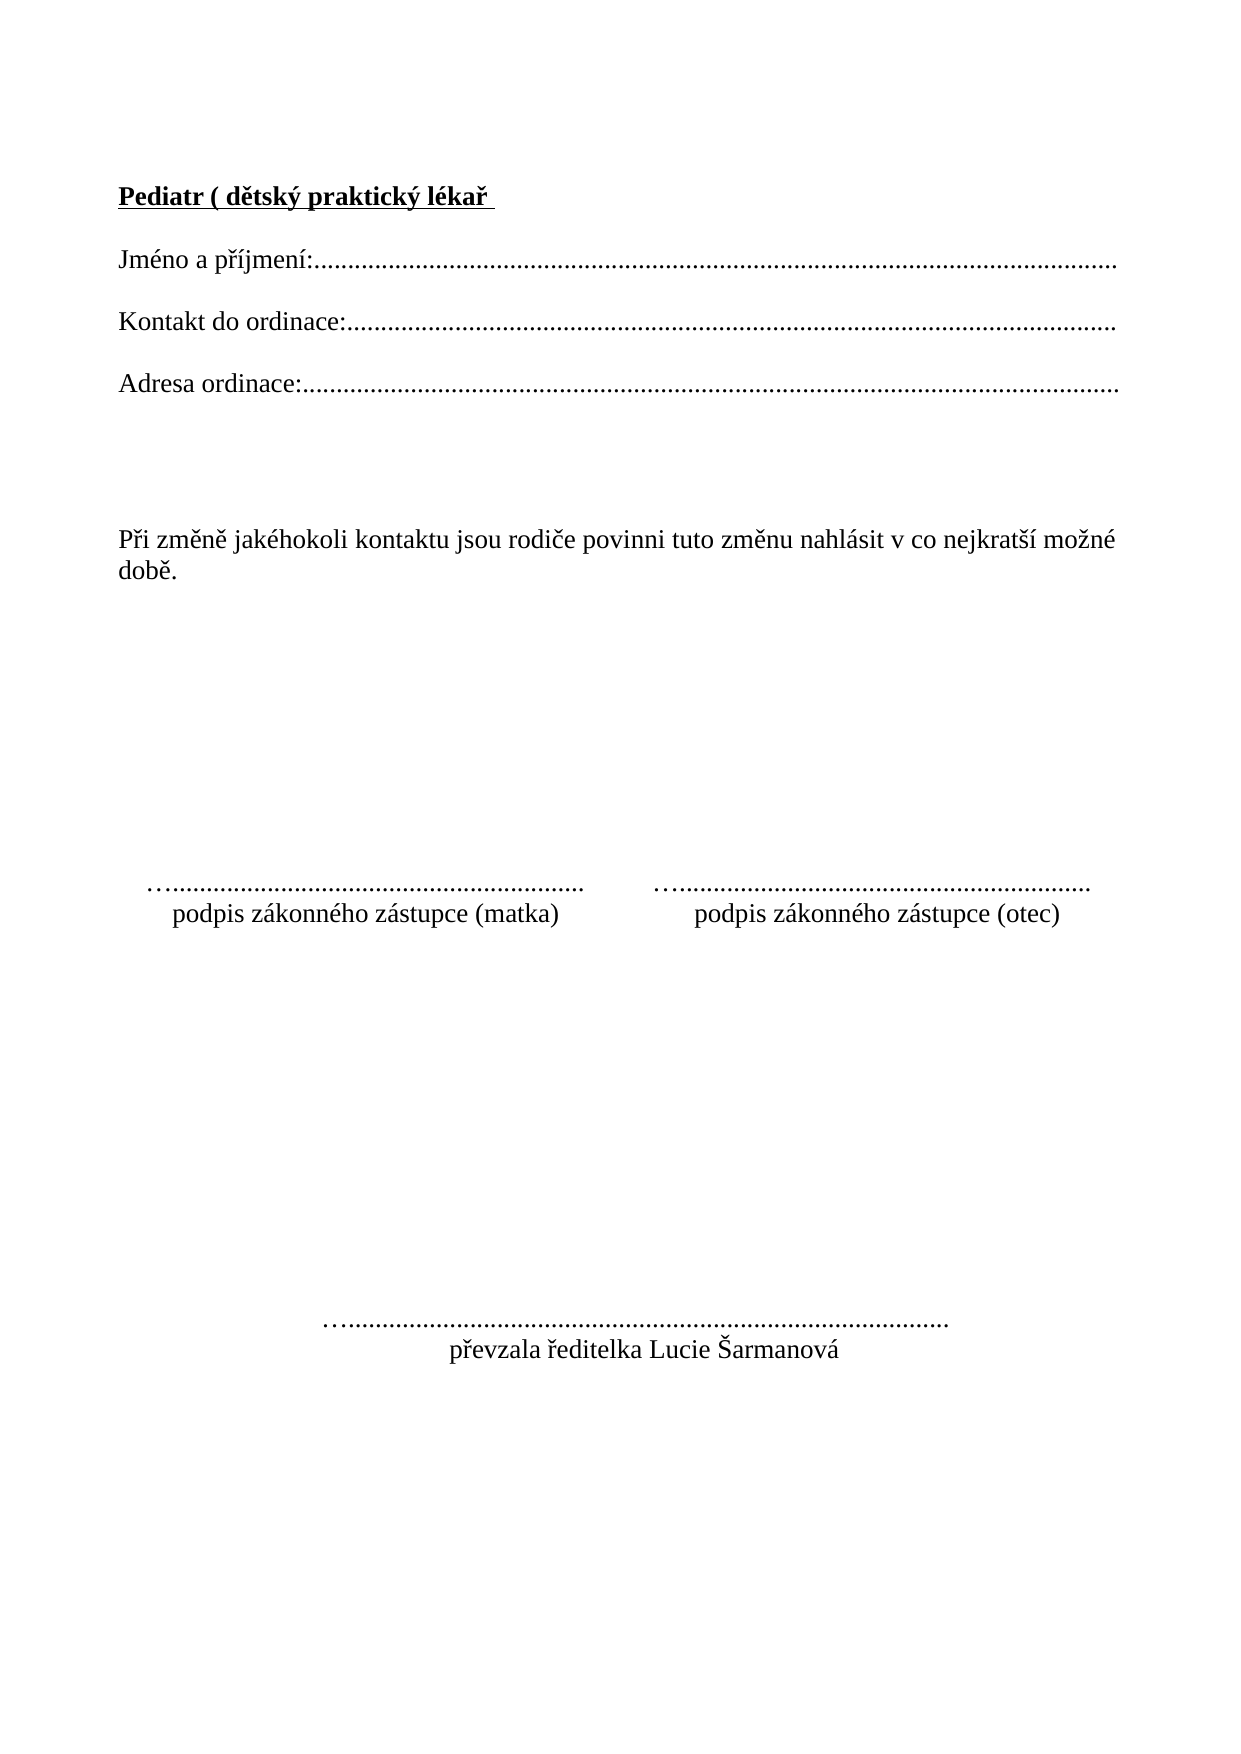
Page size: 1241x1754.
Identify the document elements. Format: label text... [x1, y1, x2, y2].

text …............................................................. …............................................................. [118, 866, 1122, 897]
text Při změně jakéhokoli kontaktu jsou rodiče povinni tuto změnu nahlásit v co nejkratší možné době. [118, 523, 1122, 585]
text převzala ředitelka Lucie Šarmanová [118, 1333, 1122, 1364]
text Adresa ordinace:......................................................................................................................... [118, 367, 1122, 398]
text podpis zákonného zástupce (matka) podpis zákonného zástupce (otec) [118, 897, 1122, 928]
text Kontakt do ordinace:.................................................................................................................. [118, 305, 1122, 336]
text Jméno a příjmení:....................................................................................................................... [118, 243, 1122, 274]
text Pediatr ( dětský praktický lékař [118, 180, 1122, 212]
text …......................................................................................... [118, 1302, 1122, 1333]
